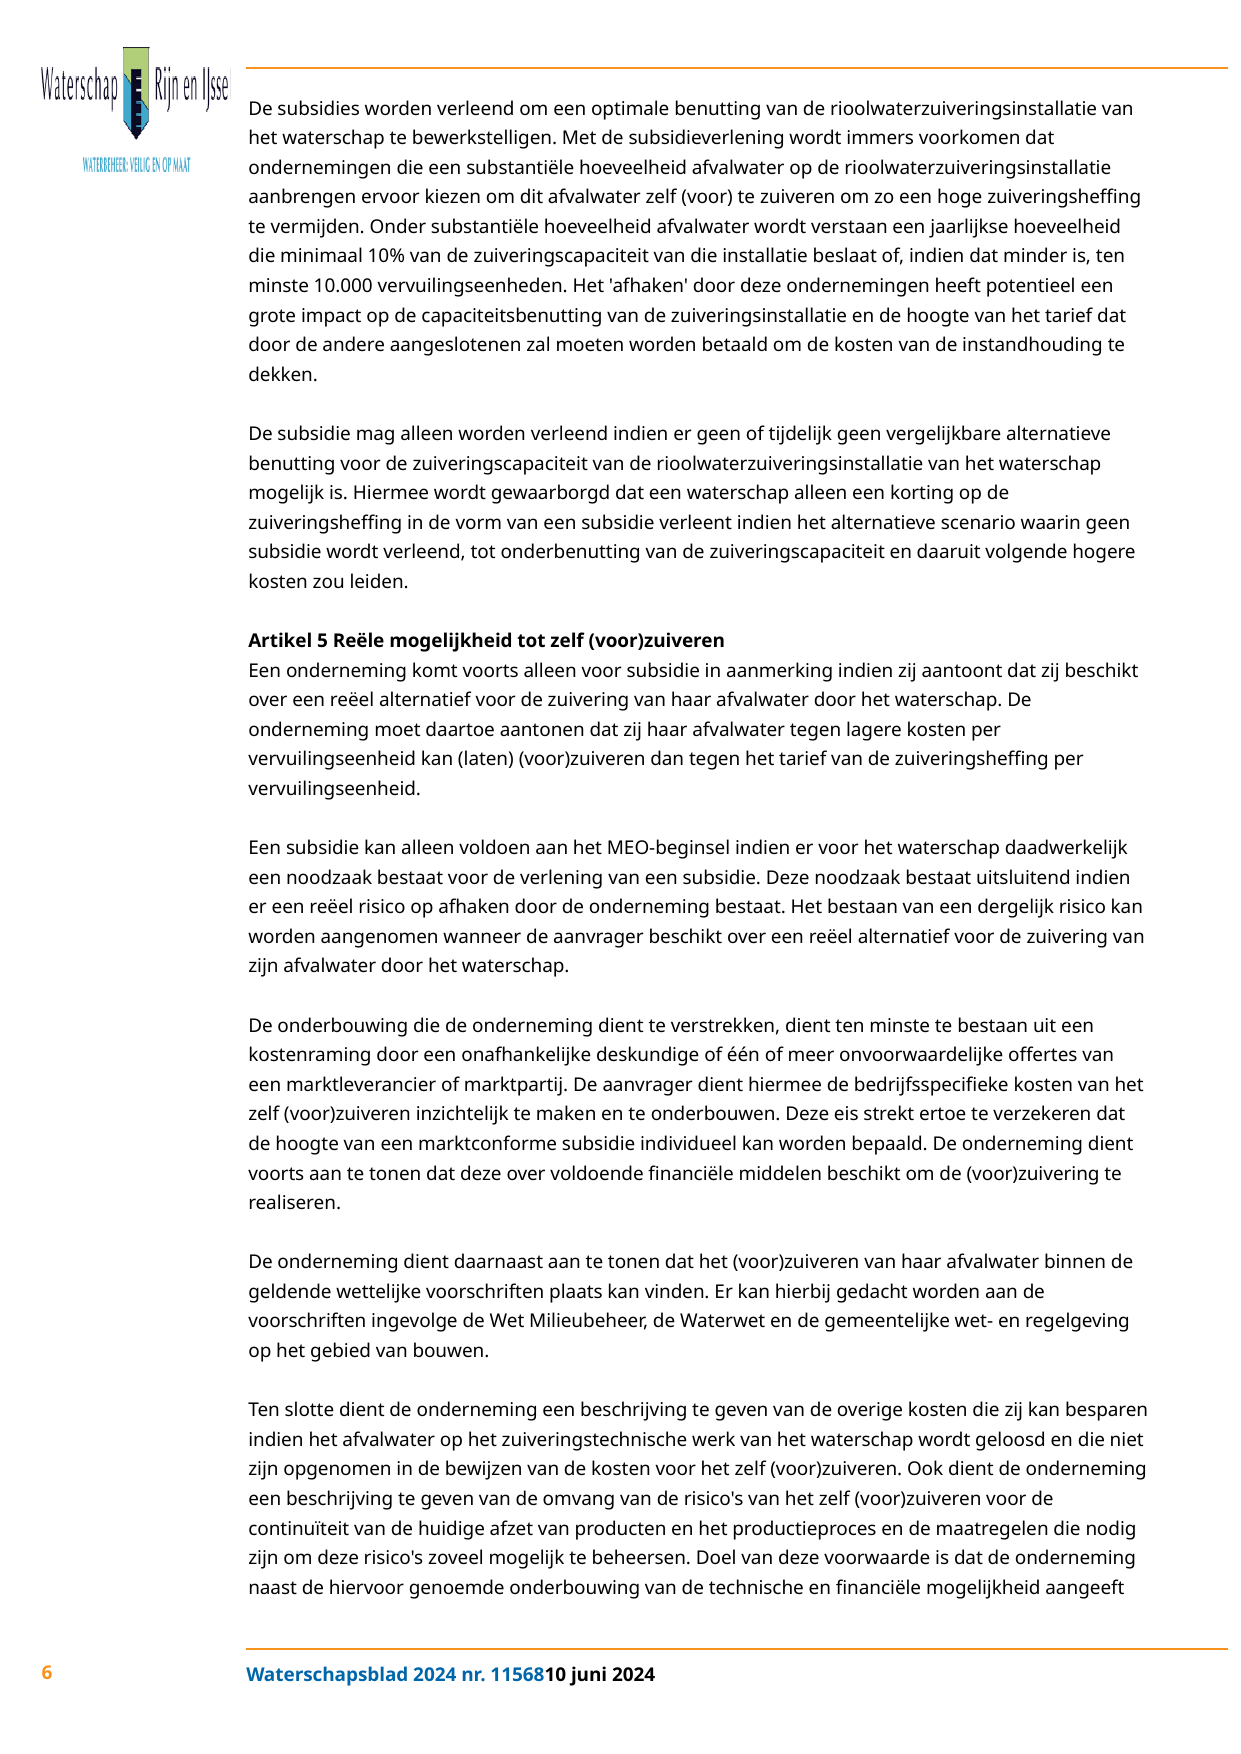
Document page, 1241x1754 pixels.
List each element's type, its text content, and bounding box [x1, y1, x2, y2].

text Artikel 5 Reële mogelijkheid tot zelf (voor)zuiveren [248, 627, 1152, 653]
text De onderbouwing die de onderneming dient te verstrekken, dient ten minste te bestaan uit een kostenraming door een onafhankelijke deskundige of één of meer onvoorwaardelijke offertes van een marktleverancier of marktpartij. De aanvrager dient hiermee de bedrijfsspecifieke kosten van het zelf (voor)zuiveren inzichtelijk te maken en te onderbouwen. Deze eis strekt ertoe te verzekeren dat de hoogte van een marktconforme subsidie individueel kan worden bepaald. De onderneming dient voorts aan te tonen dat deze over voldoende financiële middelen beschikt om de (voor)zuivering te realiseren. [248, 1012, 1152, 1215]
text Een onderneming komt voorts alleen voor subsidie in aanmerking indien zij aantoont dat zij beschikt over een reëel alternatief voor de zuivering van haar afvalwater door het waterschap. De onderneming moet daartoe aantonen dat zij haar afvalwater tegen lagere kosten per vervuilingseenheid kan (laten) (voor)zuiveren dan tegen het tarief van de zuiveringsheffing per vervuilingseenheid. [248, 657, 1152, 801]
text De onderneming dient daarnaast aan te tonen dat het (voor)zuiveren van haar afvalwater binnen de geldende wettelijke voorschriften plaats kan vinden. Er kan hierbij gedacht worden aan de voorschriften ingevolge de Wet Milieubeheer, de Waterwet en de gemeentelijke wet- en regelgeving op het gebied van bouwen. [248, 1248, 1152, 1363]
text De subsidie mag alleen worden verleend indien er geen of tijdelijk geen vergelijkbare alternatieve benutting voor de zuiveringscapaciteit van de rioolwaterzuiveringsinstallatie van het waterschap mogelijk is. Hiermee wordt gewaarborgd dat een waterschap alleen een korting op de zuiveringsheffing in de vorm van een subsidie verleent indien het alternatieve scenario waarin geen subsidie wordt verleend, tot onderbenutting van de zuiveringscapaciteit en daaruit volgende hogere kosten zou leiden. [248, 420, 1152, 594]
text Ten slotte dient de onderneming een beschrijving te geven van de overige kosten die zij kan besparen indien het afvalwater op het zuiveringstechnische werk van het waterschap wordt geloosd en die niet zijn opgenomen in de bewijzen van de kosten voor het zelf (voor)zuiveren. Ook dient de onderneming een beschrijving te geven van de omvang van de risico's van het zelf (voor)zuiveren voor de continuïteit van de huidige afzet van producten en het productieproces en de maatregelen die nodig zijn om deze risico's zoveel mogelijk te beheersen. Doel van deze voorwaarde is dat de onderneming naast de hiervoor genoemde onderbouwing van de technische en financiële mogelijkheid aangeeft [248, 1396, 1152, 1600]
text De subsidies worden verleend om een optimale benutting van de rioolwaterzuiveringsinstallatie van het waterschap te bewerkstelligen. Met de subsidieverlening wordt immers voorkomen dat ondernemingen die een substantiële hoeveelheid afvalwater op de rioolwaterzuiveringsinstallatie aanbrengen ervoor kiezen om dit afvalwater zelf (voor) te zuiveren om zo een hoge zuiveringsheffing te vermijden. Onder substantiële hoeveelheid afvalwater wordt verstaan een jaarlijkse hoeveelheid die minimaal 10% van de zuiveringscapaciteit van die installatie beslaat of, indien dat minder is, ten minste 10.000 vervuilingseenheden. Het 'afhaken' door deze ondernemingen heeft potentieel een grote impact op de capaciteitsbenutting van de zuiveringsinstallatie en de hoogte van het tarief dat door de andere aangeslotenen zal moeten worden betaald om de kosten van de instandhouding te dekken. [248, 95, 1152, 387]
picture [41, 47, 231, 172]
text Een subsidie kan alleen voldoen aan het MEO-beginsel indien er voor het waterschap daadwerkelijk een noodzaak bestaat voor de verlening van een subsidie. Deze noodzaak bestaat uitsluitend indien er een reëel risico op afhaken door de onderneming bestaat. Het bestaan van een dergelijk risico kan worden aangenomen wanneer de aanvrager beschikt over een reëel alternatief voor de zuivering van zijn afvalwater door het waterschap. [248, 834, 1152, 978]
